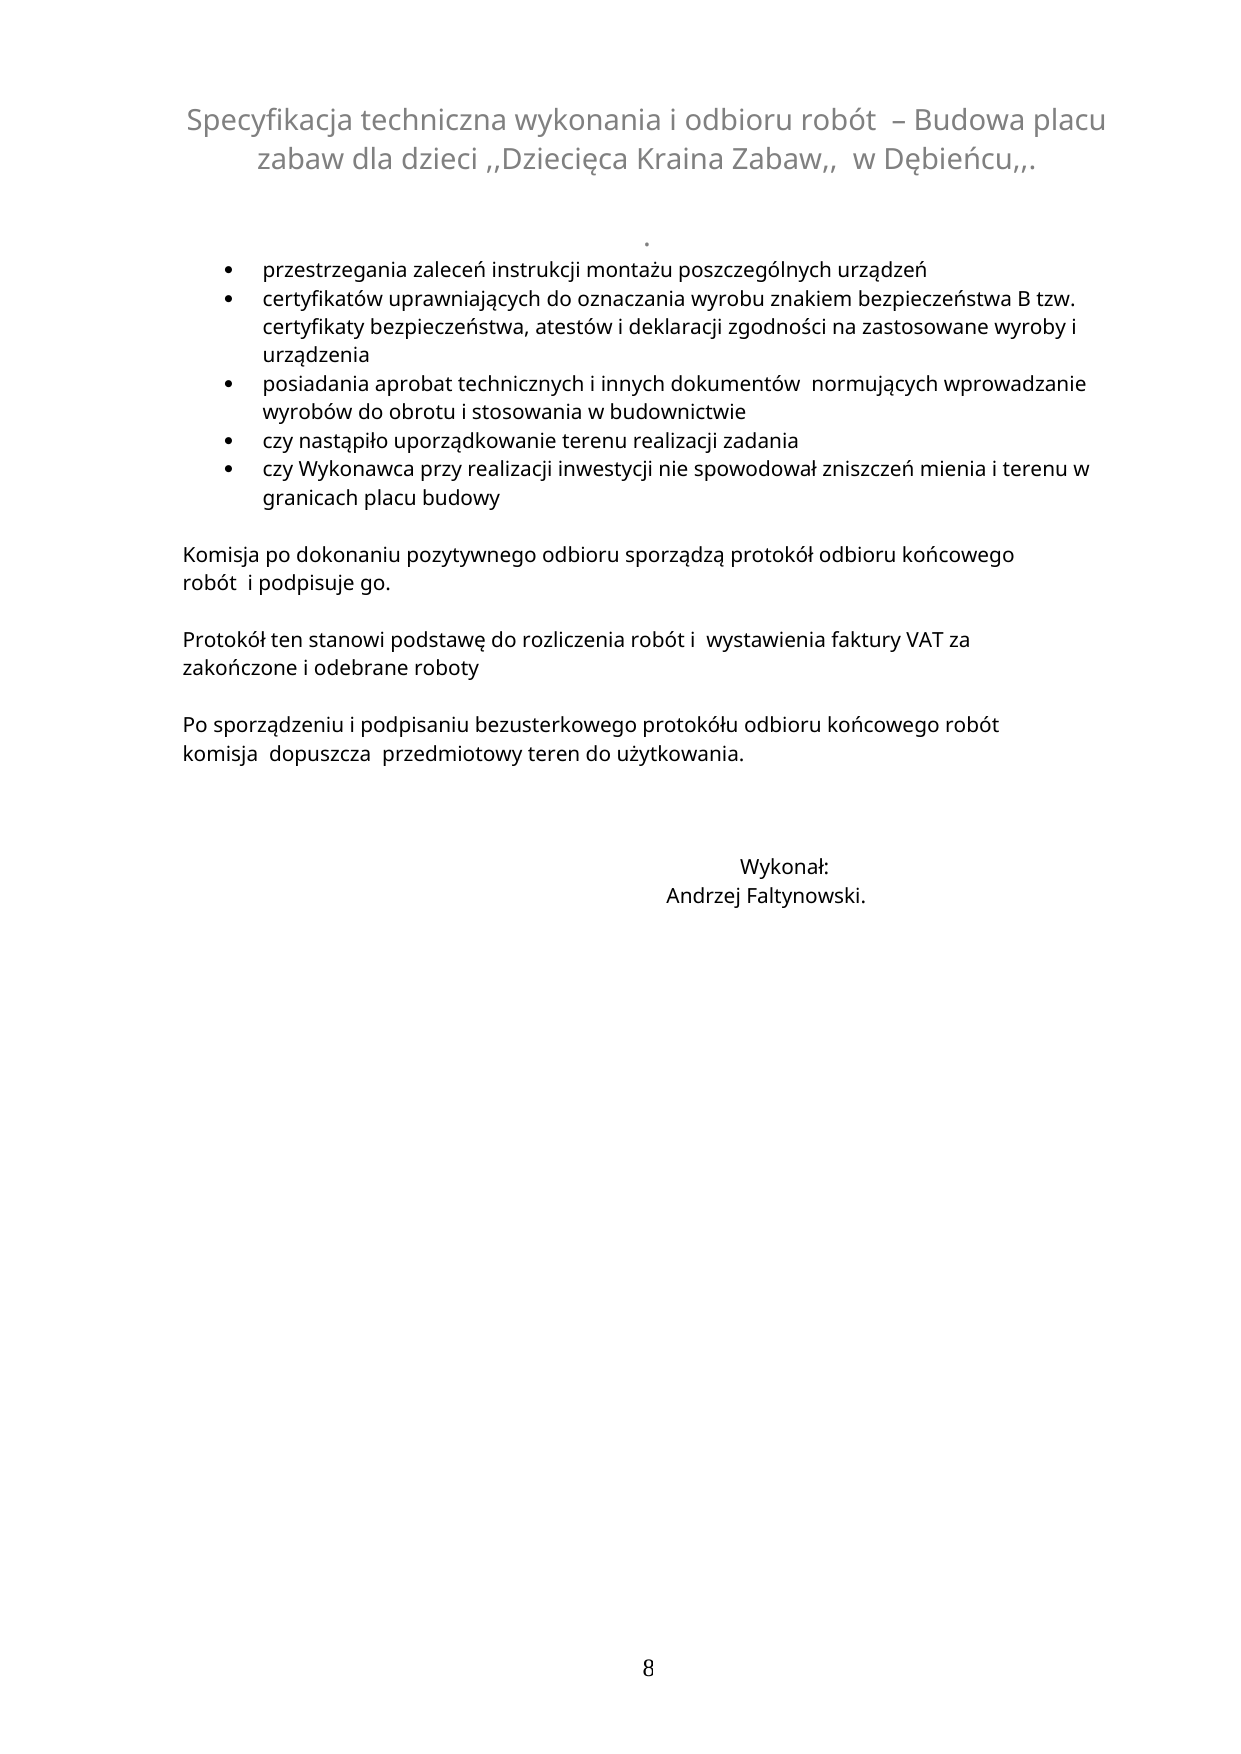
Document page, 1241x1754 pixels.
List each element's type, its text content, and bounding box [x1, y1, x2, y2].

text zakończone i odebrane roboty [150, 653, 1144, 682]
text Protokół ten stanowi podstawę do rozliczenia robót i wystawienia faktury VAT za [150, 625, 1144, 653]
list czy nastąpiło uporządkowanie terenu realizacji zadania [225, 426, 1144, 454]
text Andrzej Faltynowski. [187, 881, 1144, 909]
text komisja dopuszcza przedmiotowy teren do użytkowania. [150, 739, 1144, 767]
text Po sporządzeniu i podpisaniu bezusterkowego protokółu odbioru końcowego robót [150, 710, 1144, 739]
text Wykonał: [187, 852, 1144, 881]
list przestrzegania zaleceń instrukcji montażu poszczególnych urządzeń [225, 255, 1144, 284]
list posiadania aprobat technicznych i innych dokumentów normujących wprowadzanie wyrobów do obrotu i stosowania w budownictwie [225, 369, 1144, 426]
list czy Wykonawca przy realizacji inwestycji nie spowodował zniszczeń mienia i terenu w granicach placu budowy [225, 454, 1144, 511]
text robót i podpisuje go. [150, 568, 1144, 597]
text Komisja po dokonaniu pozytywnego odbioru sporządzą protokół odbioru końcowego [150, 540, 1144, 568]
list certyfikatów uprawniających do oznaczania wyrobu znakiem bezpieczeństwa B tzw. certyfikaty bezpieczeństwa, atestów i deklaracji zgodności na zastosowane wyroby i urządzenia [225, 284, 1144, 369]
